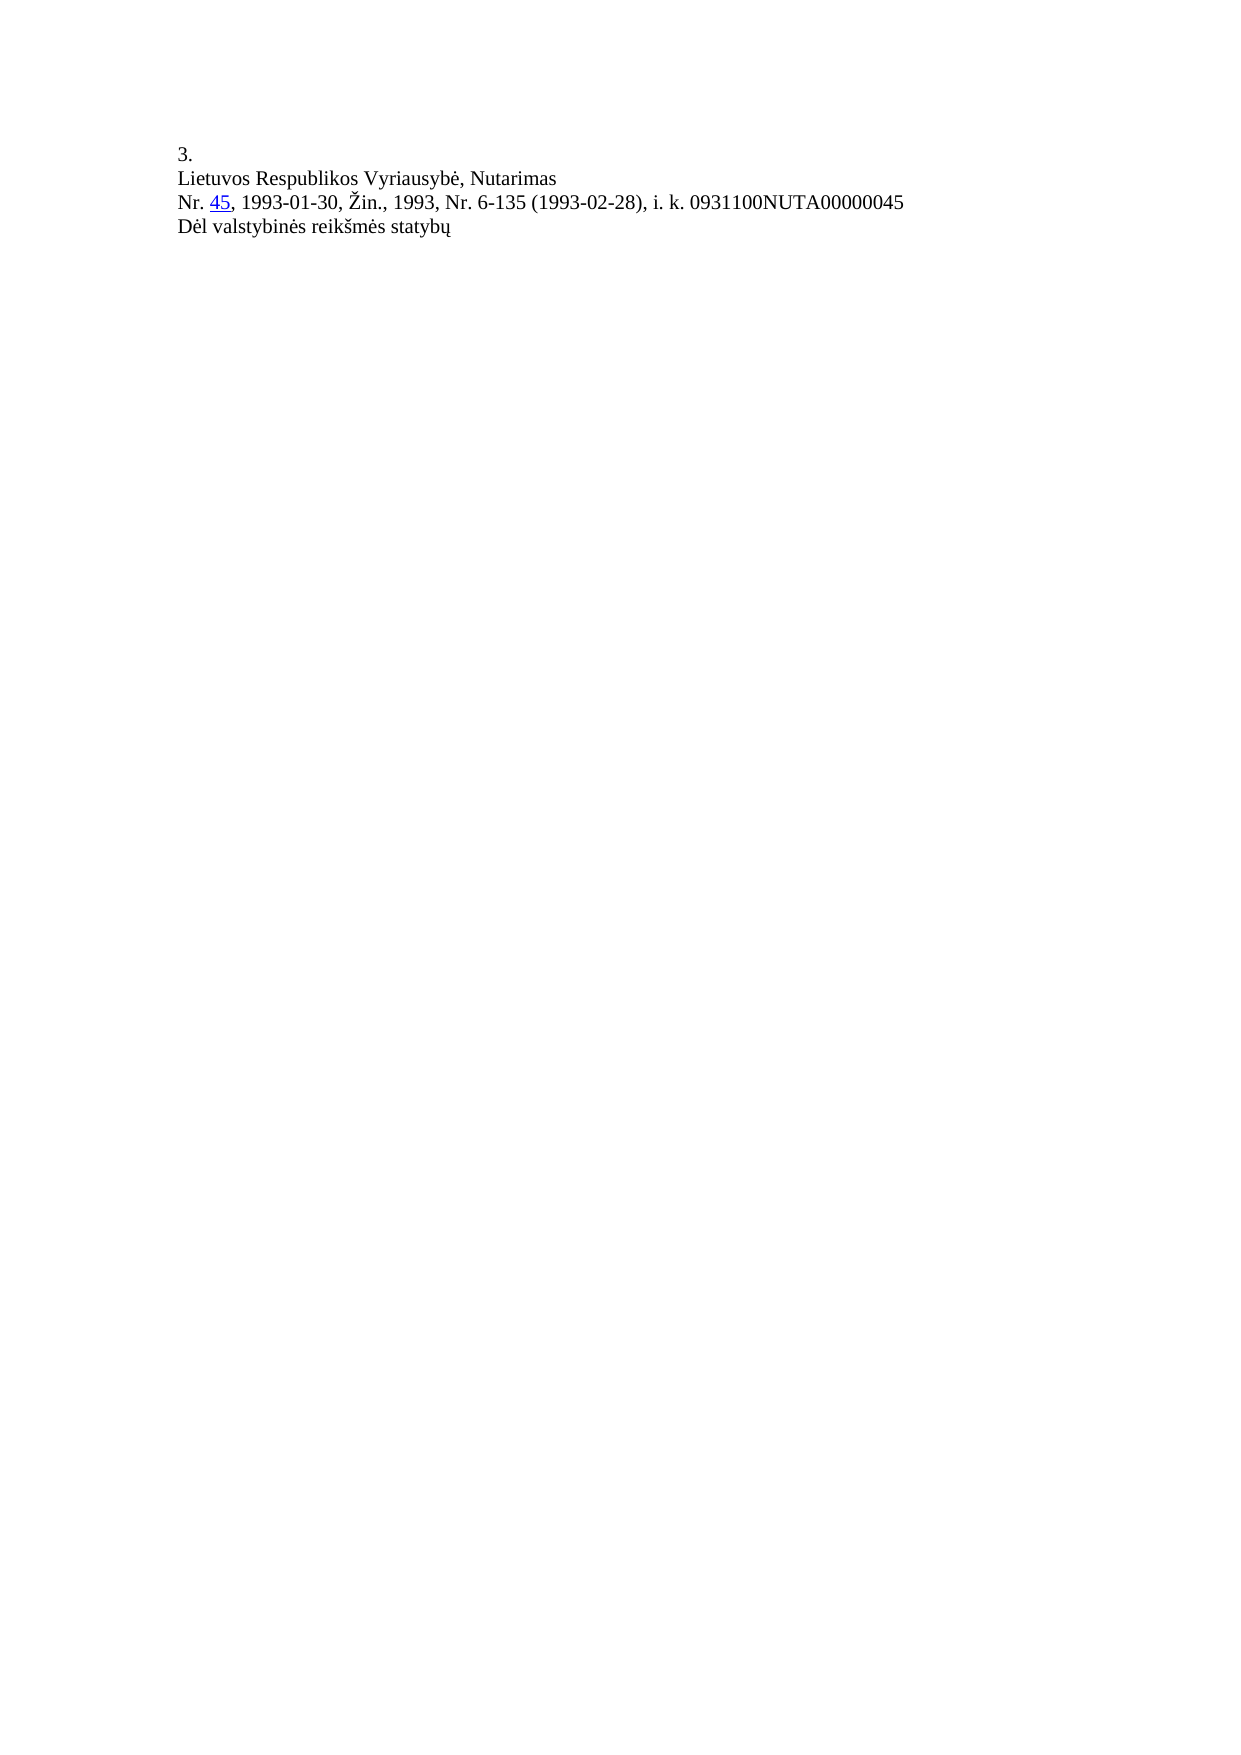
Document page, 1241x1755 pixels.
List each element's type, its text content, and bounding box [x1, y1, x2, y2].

text Dėl valstybinės reikšmės statybų [177, 214, 1181, 238]
text 3. [177, 142, 1181, 166]
text Nr. 45, 1993-01-30, Žin., 1993, Nr. 6-135 (1993-02-28), i. k. 0931100NUTA00000045 [177, 190, 1181, 214]
text Lietuvos Respublikos Vyriausybė, Nutarimas [177, 166, 1181, 190]
